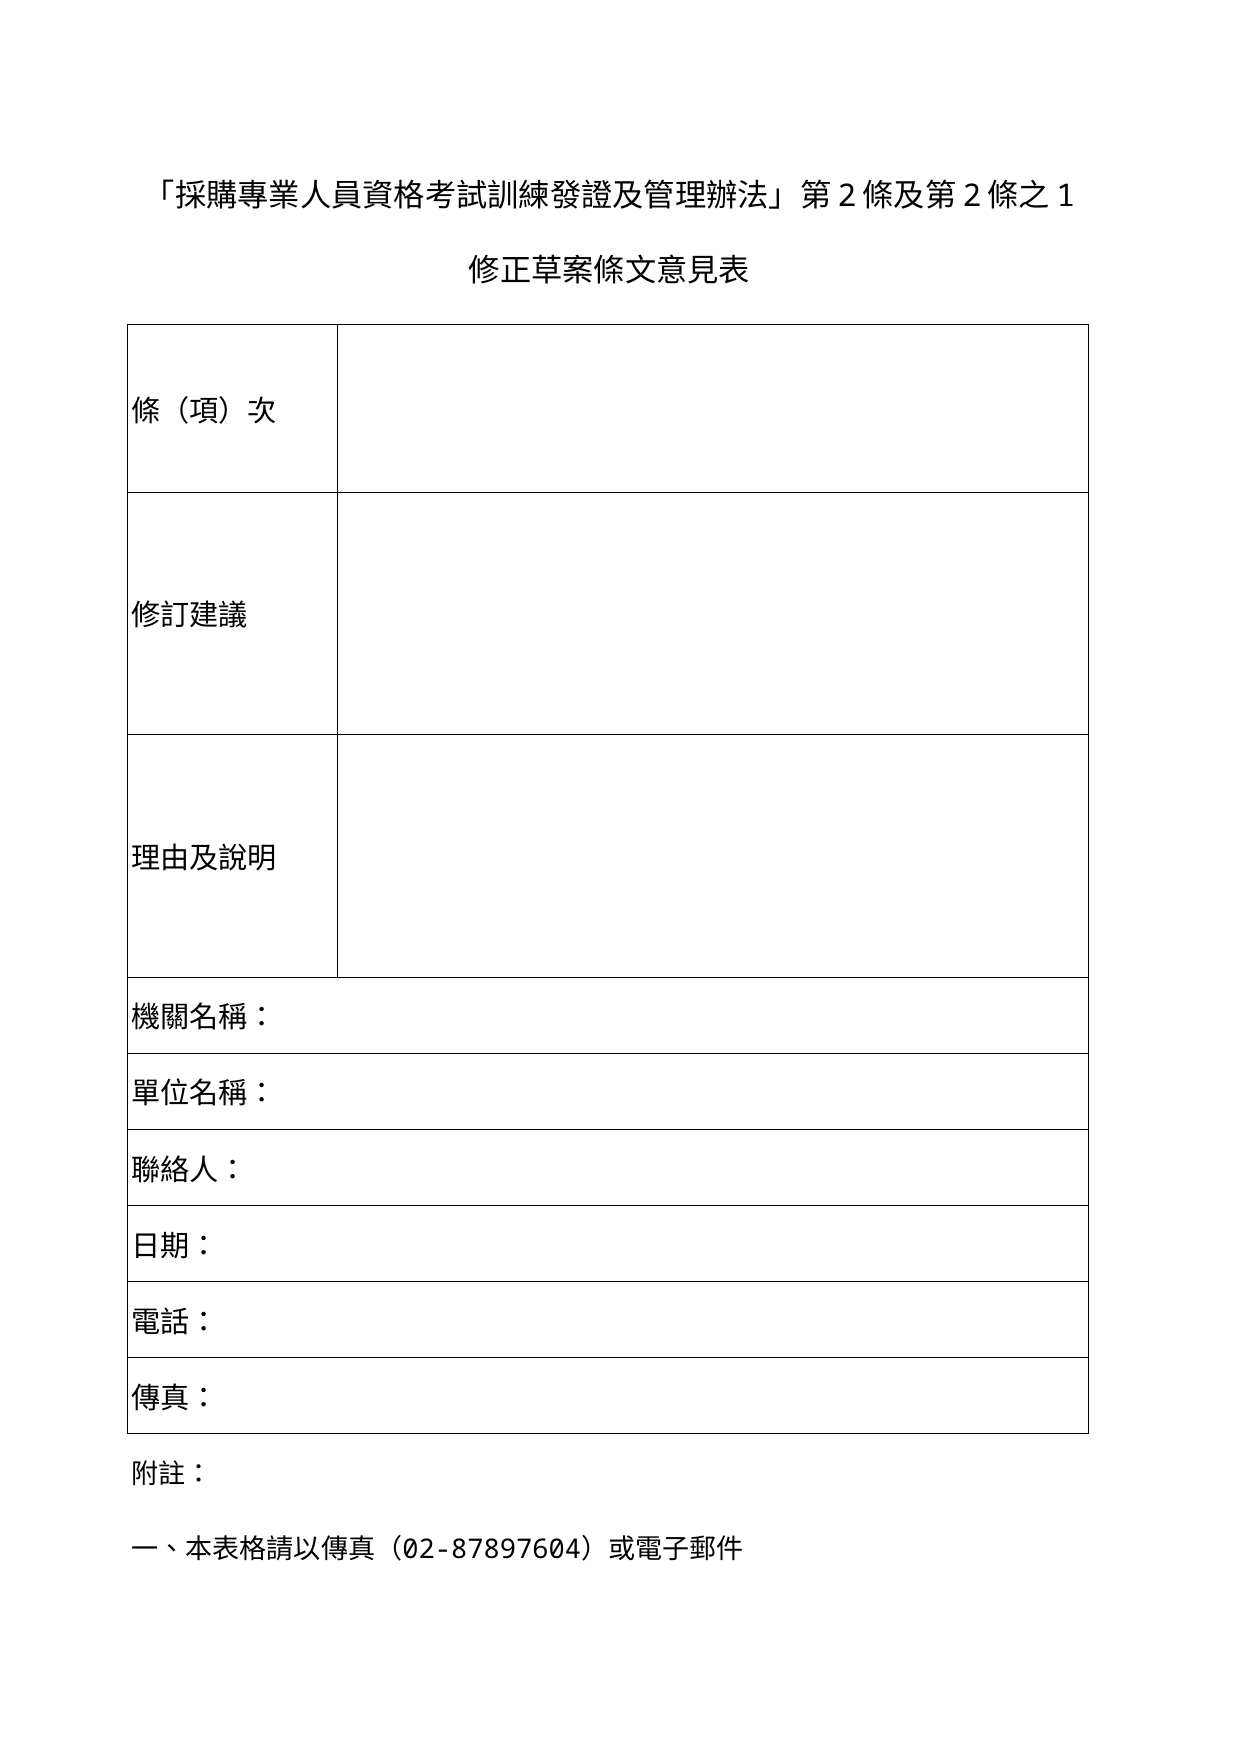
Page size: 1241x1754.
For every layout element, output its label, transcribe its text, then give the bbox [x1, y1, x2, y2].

table_cell 修訂建議 [128, 493, 337, 733]
table_cell 聯絡人： [128, 1130, 1088, 1205]
table_cell 理由及說明 [128, 735, 337, 977]
text 「採購專業人員資格考試訓練發證及管理辦法」第2條及第2條之1 [112, 155, 1106, 230]
table_header [338, 325, 1088, 492]
table_cell 單位名稱： [128, 1054, 1088, 1129]
text 修正草案條文意見表 [112, 230, 1106, 305]
table_header 條（項）次 [128, 325, 337, 492]
table_cell 日期： [128, 1206, 1088, 1281]
table_cell 機關名稱： [128, 978, 1088, 1053]
table_cell [338, 493, 1088, 733]
table_cell [338, 735, 1088, 977]
text 一、本表格請以傳真（02-87897604）或電子郵件 [131, 1509, 1087, 1584]
table_cell 傳真： [128, 1358, 1088, 1433]
text 附註： [131, 1434, 1087, 1509]
table_cell 電話： [128, 1282, 1088, 1357]
